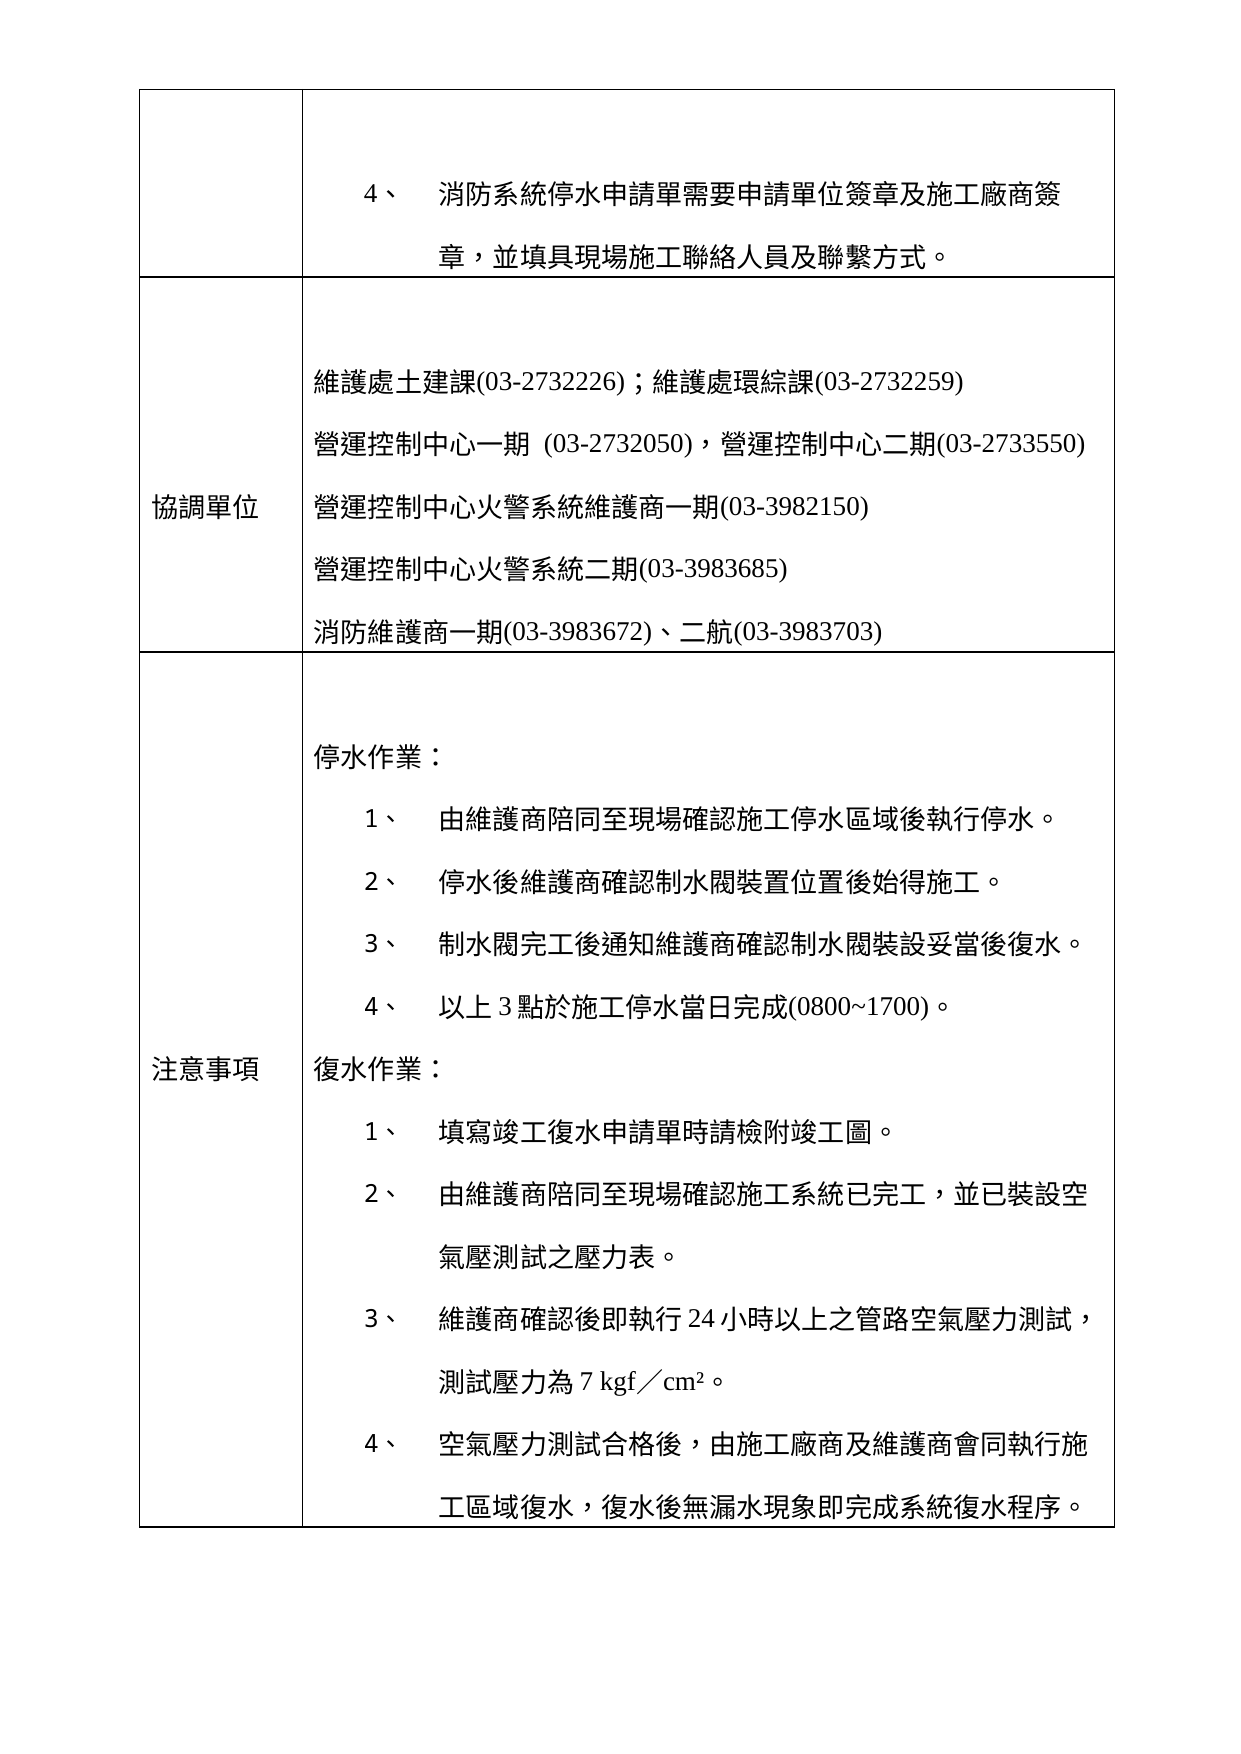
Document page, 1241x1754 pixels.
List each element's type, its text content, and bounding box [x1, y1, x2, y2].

table_cell 施工圖說須具備施工前現狀圖及預計施工後詳圖，並由符合資格消防設備師簽名蓋章(每頁圖說皆須)。 施工單位營利事業登記證影本營業項目需有消防設備安裝工程業資格。 消防設備師證書影本需要設備師簽名蓋章。 消防系統停水申請單需要申請單位簽章及施工廠商簽章，並填具現場施工聯絡人員及聯繫方式。 [303, 90, 1114, 276]
table_cell 停水作業： 由維護商陪同至現場確認施工停水區域後執行停水。 停水後維護商確認制水閥裝置位置後始得施工。 制水閥完工後通知維護商確認制水閥裝設妥當後復水。 以上3點於施工停水當日完成(0800~1700)。 復水作業： 填寫竣工復水申請單時請檢附竣工圖。 由維護商陪同至現場確認施工系統已完工，並已裝設空氣壓測試之壓力表。 維護商確認後即執行24小時以上之管路空氣壓力測試，測試壓力為7 kgf／cm²。 空氣壓力測試合格後，由施工廠商及維護商會同執行施工區域復水，復水後無漏水現象即完成系統復水程序。 [303, 653, 1114, 1526]
table_cell 維護處土建課(03-2732226)；維護處環綜課(03-2732259) 營運控制中心一期 (03-2732050)，營運控制中心二期(03-2733550) 營運控制中心火警系統維護商一期(03-3982150) 營運控制中心火警系統二期(03-3983685) 消防維護商一期(03-3983672)、二航(03-3983703) [303, 278, 1114, 651]
table_cell 注意事項 [140, 653, 302, 1526]
table_cell 協調單位 [140, 278, 302, 651]
table_cell [140, 90, 302, 276]
